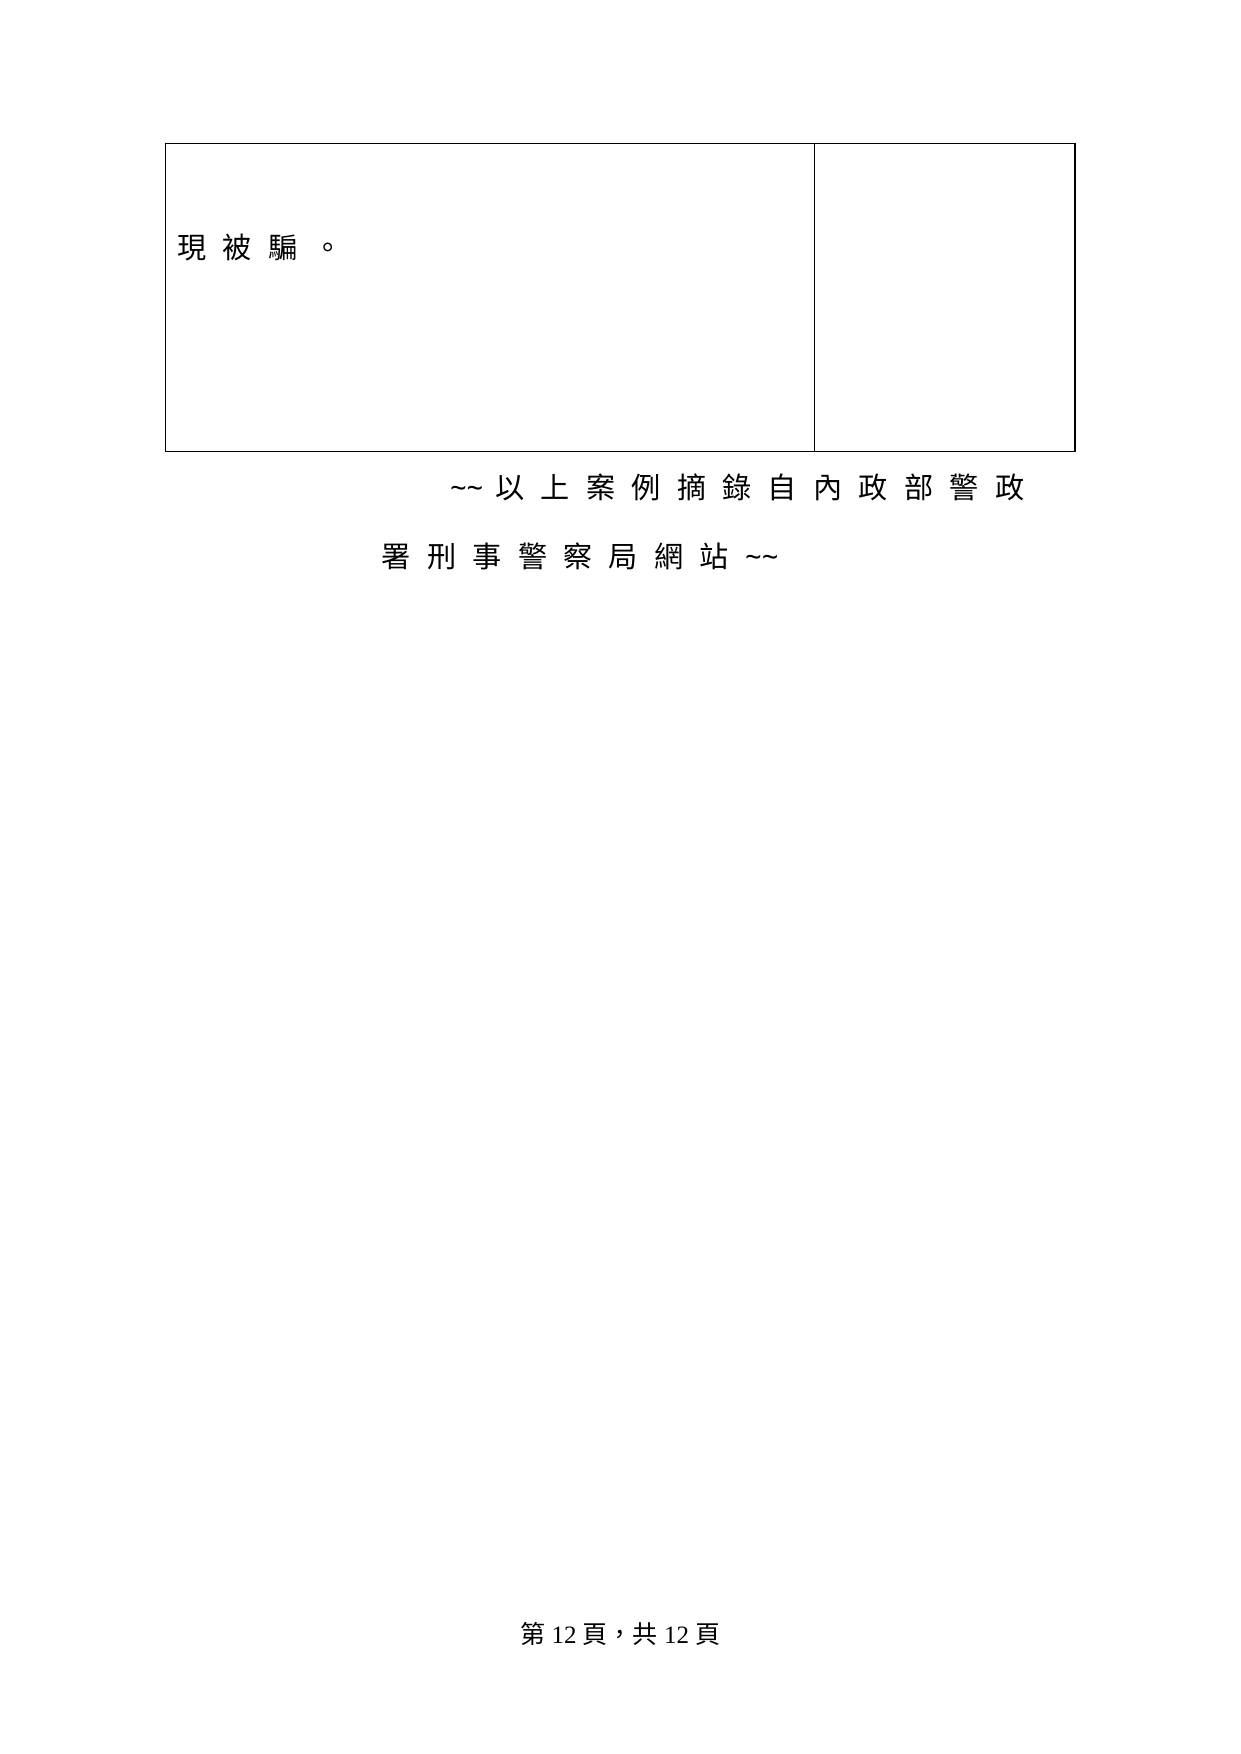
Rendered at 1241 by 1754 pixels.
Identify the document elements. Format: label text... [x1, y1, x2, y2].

table_cell 現被騙。 [166, 144, 814, 451]
text ~~以上案例摘錄自內政部警政署刑事警察局網站~~ [377, 452, 1058, 589]
table_cell [815, 144, 1074, 451]
